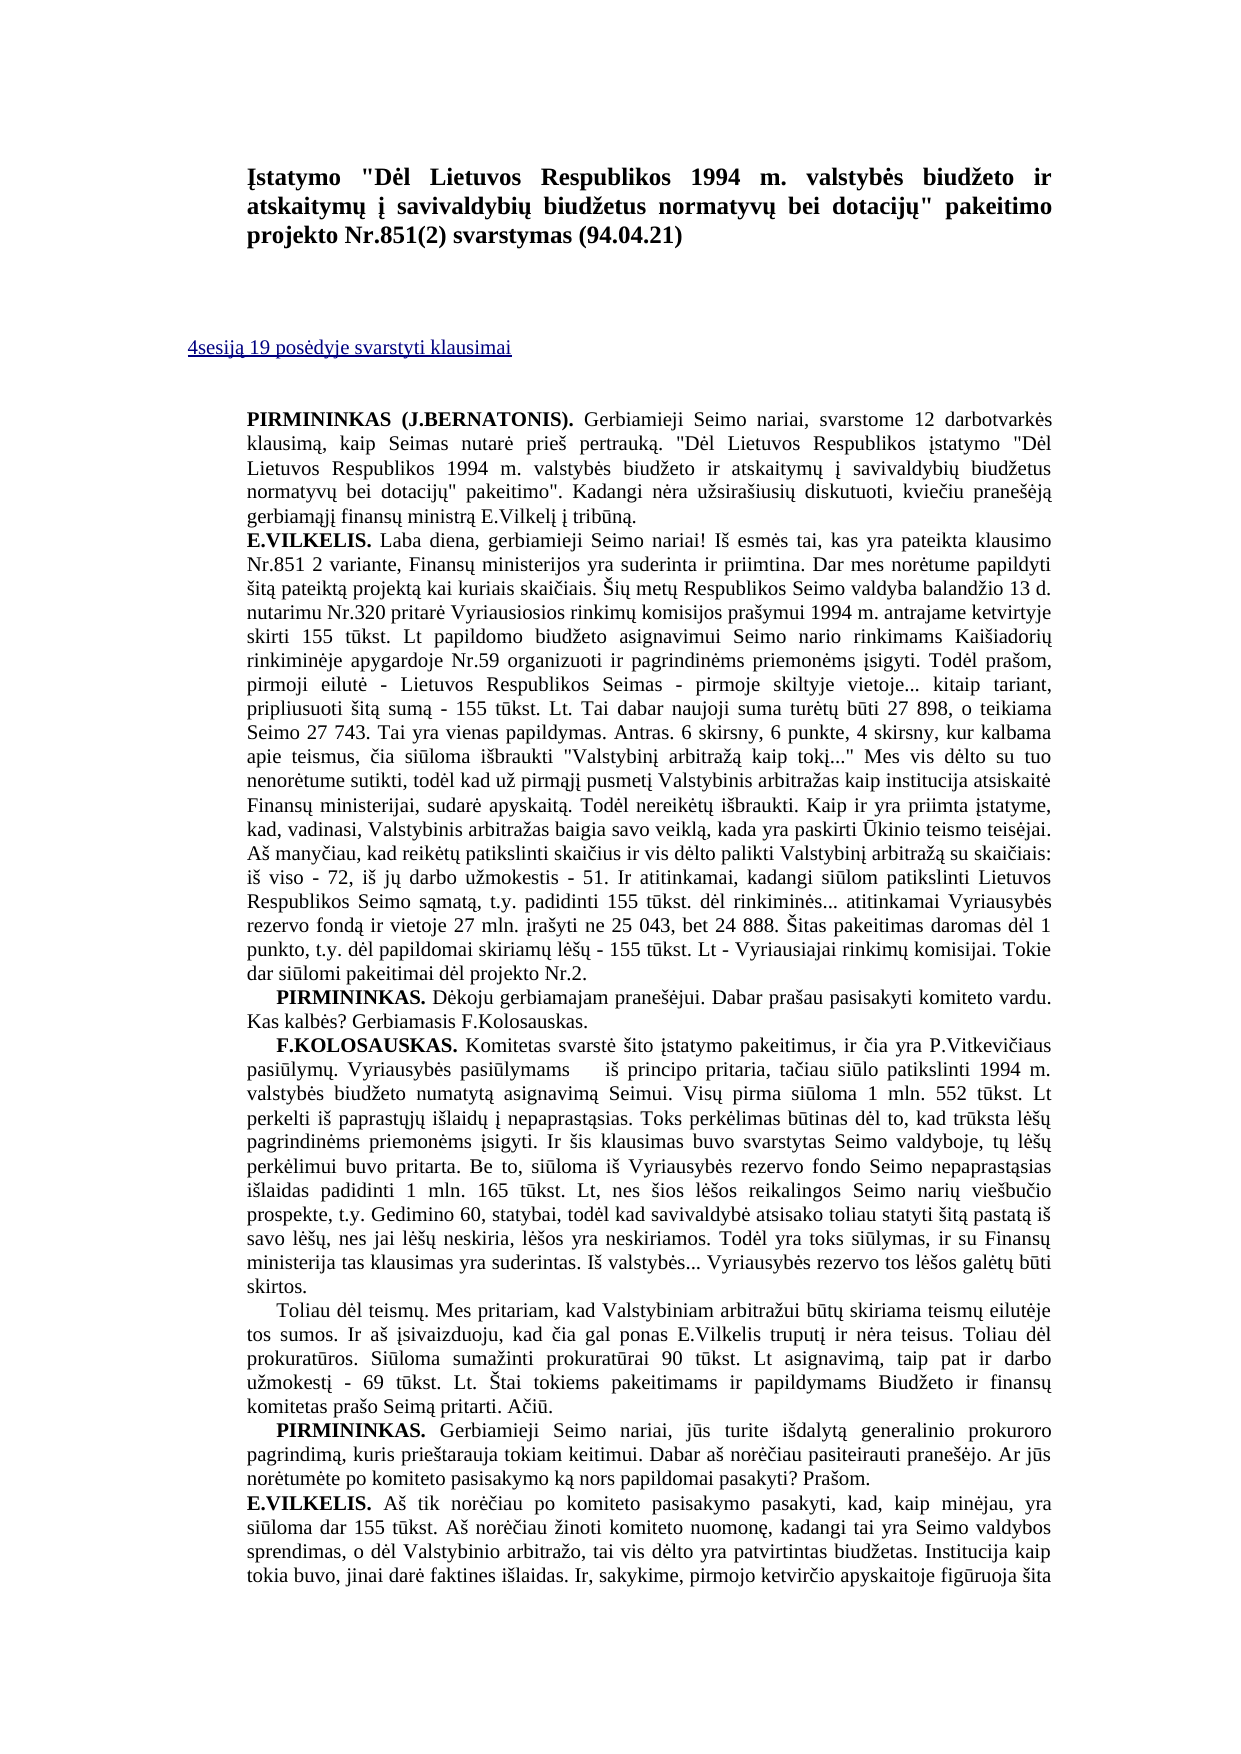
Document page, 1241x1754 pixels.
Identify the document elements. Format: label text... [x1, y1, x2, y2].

text E.VILKELIS. Laba diena, gerbiamieji Seimo nariai! Iš esmės tai, kas yra pateikta klausimo Nr.851 2 variante, Finansų ministerijos yra suderinta ir priimtina. Dar mes norėtume papildyti šitą pateiktą projektą kai kuriais skaičiais. Šių metų Respublikos Seimo valdyba balandžio 13 d. nutarimu Nr.320 pritarė Vyriausiosios rinkimų komisijos prašymui 1994 m. antrajame ketvirtyje skirti 155 tūkst. Lt papildomo biudžeto asignavimui Seimo nario rinkimams Kaišiadorių rinkiminėje apygardoje Nr.59 organizuoti ir pagrindinėms priemonėms įsigyti. Todėl prašom, pirmoji eilutė - Lietuvos Respublikos Seimas - pirmoje skiltyje vietoje... kitaip tariant, pripliusuoti šitą sumą - 155 tūkst. Lt. Tai dabar naujoji suma turėtų būti 27 898, o teikiama Seimo 27 743. Tai yra vienas papildymas. Antras. 6 skirsny, 6 punkte, 4 skirsny, kur kalbama apie teismus, čia siūloma išbraukti "Valstybinį arbitražą kaip tokį..." Mes vis dėlto su tuo nenorėtume sutikti, todėl kad už pirmąjį pusmetį Valstybinis arbitražas kaip institucija atsiskaitė Finansų ministerijai, sudarė apyskaitą. Todėl nereikėtų išbraukti. Kaip ir yra priimta įstatyme, kad, vadinasi, Valstybinis arbitražas baigia savo veiklą, kada yra paskirti Ūkinio teismo teisėjai. Aš manyčiau, kad reikėtų patikslinti skaičius ir vis dėlto palikti Valstybinį arbitražą su skaičiais: iš viso - 72, iš jų darbo užmokestis - 51. Ir atitinkamai, kadangi siūlom patikslinti Lietuvos Respublikos Seimo sąmatą, t.y. padidinti 155 tūkst. dėl rinkiminės... atitinkamai Vyriausybės rezervo fondą ir vietoje 27 mln. įrašyti ne 25 043, bet 24 888. Šitas pakeitimas daromas dėl 1 punkto, t.y. dėl papildomai skiriamų lėšų - 155 tūkst. Lt - Vyriausiajai rinkimų komisijai. Tokie dar siūlomi pakeitimai dėl projekto Nr.2. [247, 528, 1053, 985]
text E.VILKELIS. Aš tik norėčiau po komiteto pasisakymo pasakyti, kad, kaip minėjau, yra siūloma dar 155 tūkst. Aš norėčiau žinoti komiteto nuomonę, kadangi tai yra Seimo valdybos sprendimas, o dėl Valstybinio arbitražo, tai vis dėlto yra patvirtintas biudžetas. Institucija kaip tokia buvo, jinai darė faktines išlaidas. Ir, sakykime, pirmojo ketvirčio apyskaitoje figūruoja šita [247, 1491, 1053, 1587]
text PIRMININKAS. Gerbiamieji Seimo nariai, jūs turite išdalytą generalinio prokuroro pagrindimą, kuris prieštarauja tokiam keitimui. Dabar aš norėčiau pasiteirauti pranešėjo. Ar jūs norėtumėte po komiteto pasisakymo ką nors papildomai pasakyti? Prašom. [247, 1418, 1053, 1490]
text PIRMININKAS (J.BERNATONIS). Gerbiamieji Seimo nariai, svarstome 12 darbotvarkės klausimą, kaip Seimas nutarė prieš pertrauką. "Dėl Lietuvos Respublikos įstatymo "Dėl Lietuvos Respublikos 1994 m. valstybės biudžeto ir atskaitymų į savivaldybių biudžetus normatyvų bei dotacijų" pakeitimo". Kadangi nėra užsirašiusių diskutuoti, kviečiu pranešėją gerbiamąjį finansų ministrą E.Vilkelį į tribūną. [247, 407, 1053, 528]
text 4sesiją 19 posėdyje svarstyti klausimai [187, 334, 1053, 359]
text Įstatymo "Dėl Lietuvos Respublikos 1994 m. valstybės biudžeto ir atskaitymų į savivaldybių biudžetus normatyvų bei dotacijų" pakeitimo projekto Nr.851(2) svarstymas (94.04.21) [247, 162, 1053, 249]
text PIRMININKAS. Dėkoju gerbiamajam pranešėjui. Dabar prašau pasisakyti komiteto vardu. Kas kalbės? Gerbiamasis F.Kolosauskas. [247, 985, 1053, 1033]
text F.KOLOSAUSKAS. Komitetas svarstė šito įstatymo pakeitimus, ir čia yra P.Vitkevičiaus pasiūlymų. Vyriausybės pasiūlymams iš principo pritaria, tačiau siūlo patikslinti 1994 m. valstybės biudžeto numatytą asignavimą Seimui. Visų pirma siūloma 1 mln. 552 tūkst. Lt perkelti iš paprastųjų išlaidų į nepaprastąsias. Toks perkėlimas būtinas dėl to, kad trūksta lėšų pagrindinėms priemonėms įsigyti. Ir šis klausimas buvo svarstytas Seimo valdyboje, tų lėšų perkėlimui buvo pritarta. Be to, siūloma iš Vyriausybės rezervo fondo Seimo nepaprastąsias išlaidas padidinti 1 mln. 165 tūkst. Lt, nes šios lėšos reikalingos Seimo narių viešbučio prospekte, t.y. Gedimino 60, statybai, todėl kad savivaldybė atsisako toliau statyti šitą pastatą iš savo lėšų, nes jai lėšų neskiria, lėšos yra neskiriamos. Todėl yra toks siūlymas, ir su Finansų ministerija tas klausimas yra suderintas. Iš valstybės... Vyriausybės rezervo tos lėšos galėtų būti skirtos. [247, 1033, 1053, 1298]
text Toliau dėl teismų. Mes pritariam, kad Valstybiniam arbitražui būtų skiriama teismų eilutėje tos sumos. Ir aš įsivaizduoju, kad čia gal ponas E.Vilkelis truputį ir nėra teisus. Toliau dėl prokuratūros. Siūloma sumažinti prokuratūrai 90 tūkst. Lt asignavimą, taip pat ir darbo užmokestį - 69 tūkst. Lt. Štai tokiems pakeitimams ir papildymams Biudžeto ir finansų komitetas prašo Seimą pritarti. Ačiū. [247, 1298, 1053, 1418]
